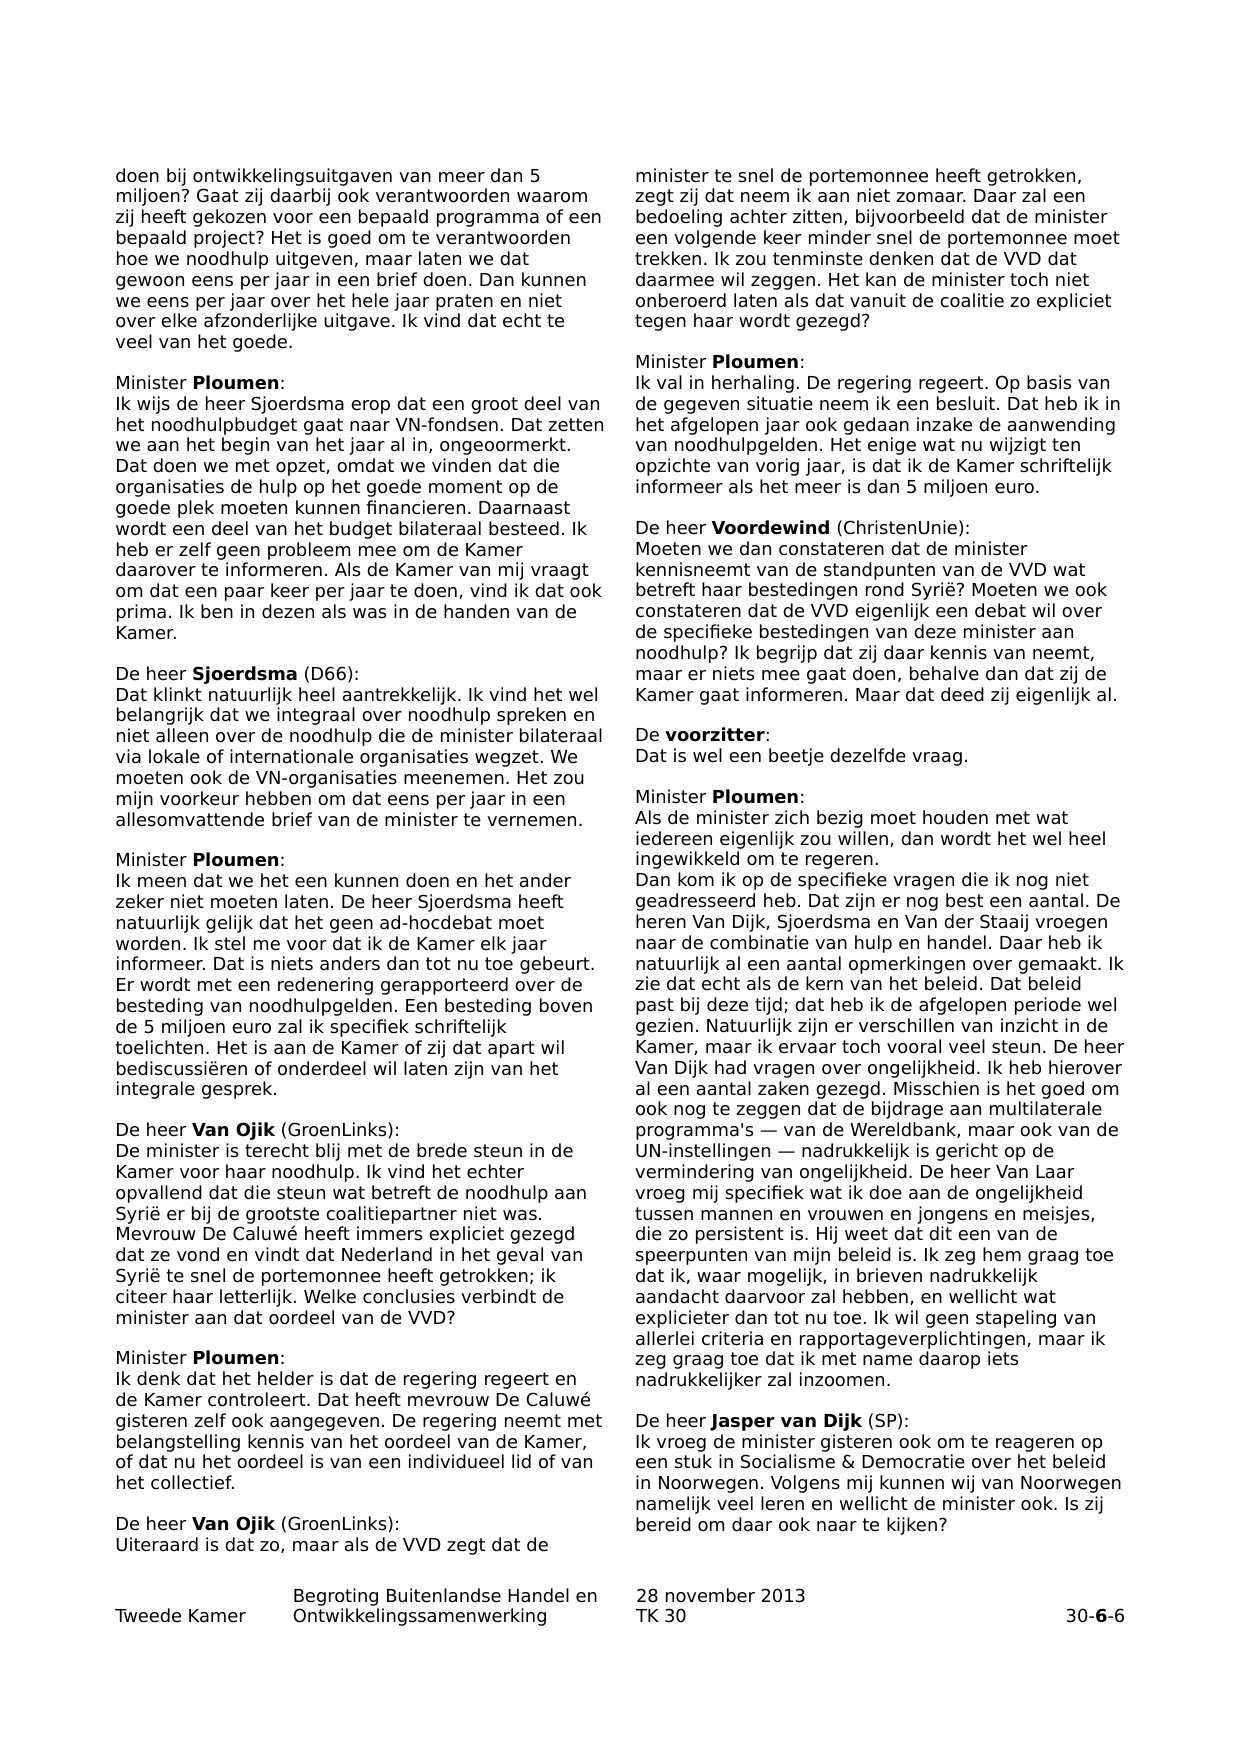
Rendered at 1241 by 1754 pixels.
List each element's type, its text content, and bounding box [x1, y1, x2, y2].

text De heer Voordewind (ChristenUnie): [635, 518, 1125, 538]
text Ik meen dat we het een kunnen doen en het ander zeker niet moeten laten. De heer Sjoerdsma heeft natuurlijk gelijk dat het geen ad-hocdebat moet worden. Ik stel me voor dat ik de Kamer elk jaar informeer. Dat is niets anders dan tot nu toe gebeurt. Er wordt met een redenering gerapporteerd over de besteding van noodhulpgelden. Een besteding boven de 5 miljoen euro zal ik specifiek schriftelijk toelichten. Het is aan de Kamer of zij dat apart wil bediscussiëren of onderdeel wil laten zijn van het integrale gesprek. [115, 871, 605, 1100]
text Dat is wel een beetje dezelfde vraag. [635, 746, 1125, 767]
text Als de minister zich bezig moet houden met wat iedereen eigenlijk zou willen, dan wordt het wel heel ingewikkeld om te regeren. [635, 807, 1125, 870]
text De heer Van Ojik (GroenLinks): [115, 1514, 605, 1535]
text Ik vroeg de minister gisteren ook om te reageren op een stuk in Socialisme & Democratie over het beleid in Noorwegen. Volgens mij kunnen wij van Noorwegen namelijk veel leren en wellicht de minister ook. Is zij bereid om daar ook naar te kijken? [635, 1431, 1125, 1536]
text Minister Ploumen: [115, 1348, 605, 1369]
text doen bij ontwikkelingsuitgaven van meer dan 5 miljoen? Gaat zij daarbij ook verantwoorden waarom zij heeft gekozen voor een bepaald programma of een bepaald project? Het is goed om te verantwoorden hoe we noodhulp uitgeven, maar laten we dat gewoon eens per jaar in een brief doen. Dan kunnen we eens per jaar over het hele jaar praten en niet over elke afzonderlijke uitgave. Ik vind dat echt te veel van het goede. [115, 165, 605, 353]
text Dan kom ik op de specifieke vragen die ik nog niet geadresseerd heb. Dat zijn er nog best een aantal. De heren Van Dijk, Sjoerdsma en Van der Staaij vroegen naar de combinatie van hulp en handel. Daar heb ik natuurlijk al een aantal opmerkingen over gemaakt. Ik zie dat echt als de kern van het beleid. Dat beleid past bij deze tijd; dat heb ik de afgelopen periode wel gezien. Natuurlijk zijn er verschillen van inzicht in de Kamer, maar ik ervaar toch vooral veel steun. De heer Van Dijk had vragen over ongelijkheid. Ik heb hierover al een aantal zaken gezegd. Misschien is het goed om ook nog te zeggen dat de bijdrage aan multilaterale programma's — van de Wereldbank, maar ook van de UN-instellingen — nadrukkelijk is gericht op de vermindering van ongelijkheid. De heer Van Laar vroeg mij specifiek wat ik doe aan de ongelijkheid tussen mannen en vrouwen en jongens en meisjes, die zo persistent is. Hij weet dat dit een van de speerpunten van mijn beleid is. Ik zeg hem graag toe dat ik, waar mogelijk, in brieven nadrukkelijk aandacht daarvoor zal hebben, en wellicht wat explicieter dan tot nu toe. Ik wil geen stapeling van allerlei criteria en rapportageverplichtingen, maar ik zeg graag toe dat ik met name daarop iets nadrukkelijker zal inzoomen. [635, 870, 1125, 1391]
text De minister is terecht blij met de brede steun in de Kamer voor haar noodhulp. Ik vind het echter opvallend dat die steun wat betreft de noodhulp aan Syrië er bij de grootste coalitiepartner niet was. Mevrouw De Caluwé heeft immers expliciet gezegd dat ze vond en vindt dat Nederland in het geval van Syrië te snel de portemonnee heeft getrokken; ik citeer haar letterlijk. Welke conclusies verbindt de minister aan dat oordeel van de VVD? [115, 1141, 605, 1328]
text Minister Ploumen: [635, 352, 1125, 373]
text De heer Van Ojik (GroenLinks): [115, 1120, 605, 1141]
text minister te snel de portemonnee heeft getrokken, zegt zij dat neem ik aan niet zomaar. Daar zal een bedoeling achter zitten, bijvoorbeeld dat de minister een volgende keer minder snel de portemonnee moet trekken. Ik zou tenminste denken dat de VVD dat daarmee wil zeggen. Het kan de minister toch niet onberoerd laten als dat vanuit de coalitie zo expliciet tegen haar wordt gezegd? [635, 165, 1125, 332]
text Ik denk dat het helder is dat de regering regeert en de Kamer controleert. Dat heeft mevrouw De Caluwé gisteren zelf ook aangegeven. De regering neemt met belangstelling kennis van het oordeel van de Kamer, of dat nu het oordeel is van een individueel lid of van het collectief. [115, 1369, 605, 1494]
text Uiteraard is dat zo, maar als de VVD zegt dat de [115, 1535, 605, 1556]
text De heer Jasper van Dijk (SP): [635, 1411, 1125, 1431]
text Ik wijs de heer Sjoerdsma erop dat een groot deel van het noodhulpbudget gaat naar VN-fondsen. Dat zetten we aan het begin van het jaar al in, ongeoormerkt. Dat doen we met opzet, omdat we vinden dat die organisaties de hulp op het goede moment op de goede plek moeten kunnen financieren. Daarnaast wordt een deel van het budget bilateraal besteed. Ik heb er zelf geen probleem mee om de Kamer daarover te informeren. Als de Kamer van mij vraagt om dat een paar keer per jaar te doen, vind ik dat ook prima. Ik ben in dezen als was in de handen van de Kamer. [115, 393, 605, 643]
text Minister Ploumen: [635, 787, 1125, 807]
text Dat klinkt natuurlijk heel aantrekkelijk. Ik vind het wel belangrijk dat we integraal over noodhulp spreken en niet alleen over de noodhulp die de minister bilateraal via lokale of internationale organisaties wegzet. We moeten ook de VN-organisaties meenemen. Het zou mijn voorkeur hebben om dat eens per jaar in een allesomvattende brief van de minister te vernemen. [115, 684, 605, 830]
text Minister Ploumen: [115, 373, 605, 393]
text Minister Ploumen: [115, 850, 605, 871]
text De heer Sjoerdsma (D66): [115, 663, 605, 684]
text De voorzitter: [635, 725, 1125, 746]
text Moeten we dan constateren dat de minister kennisneemt van de standpunten van de VVD wat betreft haar bestedingen rond Syrië? Moeten we ook constateren dat de VVD eigenlijk een debat wil over de specifieke bestedingen van deze minister aan noodhulp? Ik begrijp dat zij daar kennis van neemt, maar er niets mee gaat doen, behalve dan dat zij de Kamer gaat informeren. Maar dat deed zij eigenlijk al. [635, 538, 1125, 705]
text Ik val in herhaling. De regering regeert. Op basis van de gegeven situatie neem ik een besluit. Dat heb ik in het afgelopen jaar ook gedaan inzake de aanwending van noodhulpgelden. Het enige wat nu wijzigt ten opzichte van vorig jaar, is dat ik de Kamer schriftelijk informeer als het meer is dan 5 miljoen euro. [635, 373, 1125, 498]
